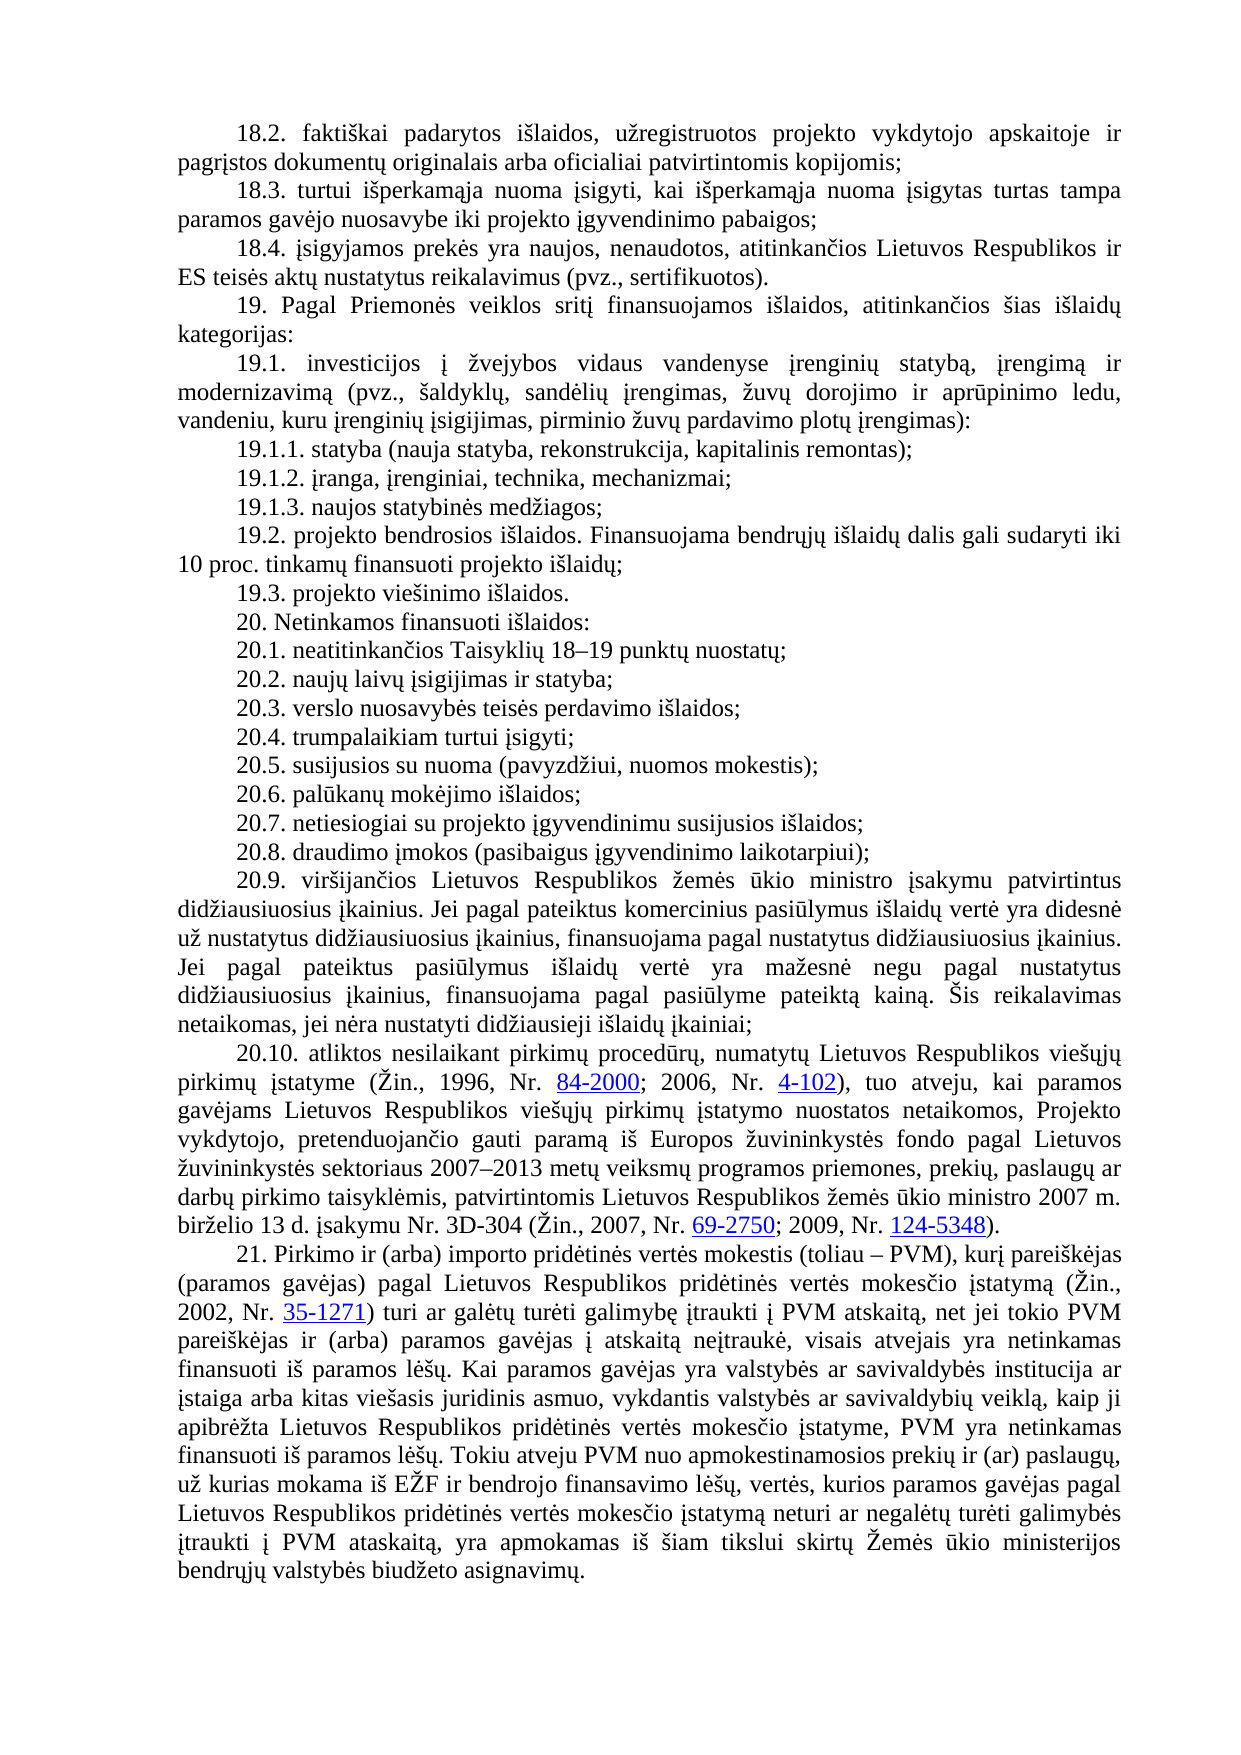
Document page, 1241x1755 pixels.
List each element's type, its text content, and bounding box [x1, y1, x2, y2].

text 20.5. susijusios su nuoma (pavyzdžiui, nuomos mokestis); [177, 751, 1122, 779]
text 18.2. faktiškai padarytos išlaidos, užregistruotos projekto vykdytojo apskaitoje ir pagrįstos dokumentų originalais arba oficialiai patvirtintomis kopijomis; [177, 118, 1122, 176]
text 20.4. trumpalaikiam turtui įsigyti; [177, 722, 1122, 751]
text 20.2. naujų laivų įsigijimas ir statyba; [177, 664, 1122, 693]
text 18.3. turtui išperkamąja nuoma įsigyti, kai išperkamąja nuoma įsigytas turtas tampa paramos gavėjo nuosavybe iki projekto įgyvendinimo pabaigos; [177, 176, 1122, 233]
text 19. Pagal Priemonės veiklos sritį finansuojamos išlaidos, atitinkančios šias išlaidų kategorijas: [177, 291, 1122, 348]
text 20.9. viršijančios Lietuvos Respublikos žemės ūkio ministro įsakymu patvirtintus didžiausiuosius įkainius. Jei pagal pateiktus komercinius pasiūlymus išlaidų vertė yra didesnė už nustatytus didžiausiuosius įkainius, finansuojama pagal nustatytus didžiausiuosius įkainius. Jei pagal pateiktus pasiūlymus išlaidų vertė yra mažesnė negu pagal nustatytus didžiausiuosius įkainius, finansuojama pagal pasiūlyme pateiktą kainą. Šis reikalavimas netaikomas, jei nėra nustatyti didžiausieji išlaidų įkainiai; [177, 866, 1122, 1038]
text 19.1.2. įranga, įrenginiai, technika, mechanizmai; [177, 463, 1122, 492]
text 20.6. palūkanų mokėjimo išlaidos; [177, 779, 1122, 808]
text 19.1.1. statyba (nauja statyba, rekonstrukcija, kapitalinis remontas); [177, 434, 1122, 463]
text 19.1. investicijos į žvejybos vidaus vandenyse įrenginių statybą, įrengimą ir modernizavimą (pvz., šaldyklų, sandėlių įrengimas, žuvų dorojimo ir aprūpinimo ledu, vandeniu, kuru įrenginių įsigijimas, pirminio žuvų pardavimo plotų įrengimas): [177, 348, 1122, 434]
text 18.4. įsigyjamos prekės yra naujos, nenaudotos, atitinkančios Lietuvos Respublikos ir ES teisės aktų nustatytus reikalavimus (pvz., sertifikuotos). [177, 233, 1122, 291]
text 20.8. draudimo įmokos (pasibaigus įgyvendinimo laikotarpiui); [177, 837, 1122, 866]
text 19.1.3. naujos statybinės medžiagos; [177, 492, 1122, 521]
text 21. Pirkimo ir (arba) importo pridėtinės vertės mokestis (toliau – PVM), kurį pareiškėjas (paramos gavėjas) pagal Lietuvos Respublikos pridėtinės vertės mokesčio įstatymą (Žin., 2002, Nr. 35-1271) turi ar galėtų turėti galimybę įtraukti į PVM atskaitą, net jei tokio PVM pareiškėjas ir (arba) paramos gavėjas į atskaitą neįtraukė, visais atvejais yra netinkamas finansuoti iš paramos lėšų. Kai paramos gavėjas yra valstybės ar savivaldybės institucija ar įstaiga arba kitas viešasis juridinis asmuo, vykdantis valstybės ar savivaldybių veiklą, kaip ji apibrėžta Lietuvos Respublikos pridėtinės vertės mokesčio įstatyme, PVM yra netinkamas finansuoti iš paramos lėšų. Tokiu atveju PVM nuo apmokestinamosios prekių ir (ar) paslaugų, už kurias mokama iš EŽF ir bendrojo finansavimo lėšų, vertės, kurios paramos gavėjas pagal Lietuvos Respublikos pridėtinės vertės mokesčio įstatymą neturi ar negalėtų turėti galimybės įtraukti į PVM ataskaitą, yra apmokamas iš šiam tikslui skirtų Žemės ūkio ministerijos bendrųjų valstybės biudžeto asignavimų. [177, 1239, 1122, 1584]
text 20.10. atliktos nesilaikant pirkimų procedūrų, numatytų Lietuvos Respublikos viešųjų pirkimų įstatyme (Žin., 1996, Nr. 84-2000; 2006, Nr. 4-102), tuo atveju, kai paramos gavėjams Lietuvos Respublikos viešųjų pirkimų įstatymo nuostatos netaikomos, Projekto vykdytojo, pretenduojančio gauti paramą iš Europos žuvininkystės fondo pagal Lietuvos žuvininkystės sektoriaus 2007–2013 metų veiksmų programos priemones, prekių, paslaugų ar darbų pirkimo taisyklėmis, patvirtintomis Lietuvos Respublikos žemės ūkio ministro 2007 m. birželio 13 d. įsakymu Nr. 3D-304 (Žin., 2007, Nr. 69-2750; 2009, Nr. 124-5348). [177, 1038, 1122, 1239]
text 19.3. projekto viešinimo išlaidos. [177, 578, 1122, 607]
text 19.2. projekto bendrosios išlaidos. Finansuojama bendrųjų išlaidų dalis gali sudaryti iki 10 proc. tinkamų finansuoti projekto išlaidų; [177, 521, 1122, 578]
text 20. Netinkamos finansuoti išlaidos: [177, 607, 1122, 636]
text 20.7. netiesiogiai su projekto įgyvendinimu susijusios išlaidos; [177, 808, 1122, 837]
text 20.3. verslo nuosavybės teisės perdavimo išlaidos; [177, 693, 1122, 722]
text 20.1. neatitinkančios Taisyklių 18–19 punktų nuostatų; [177, 636, 1122, 664]
